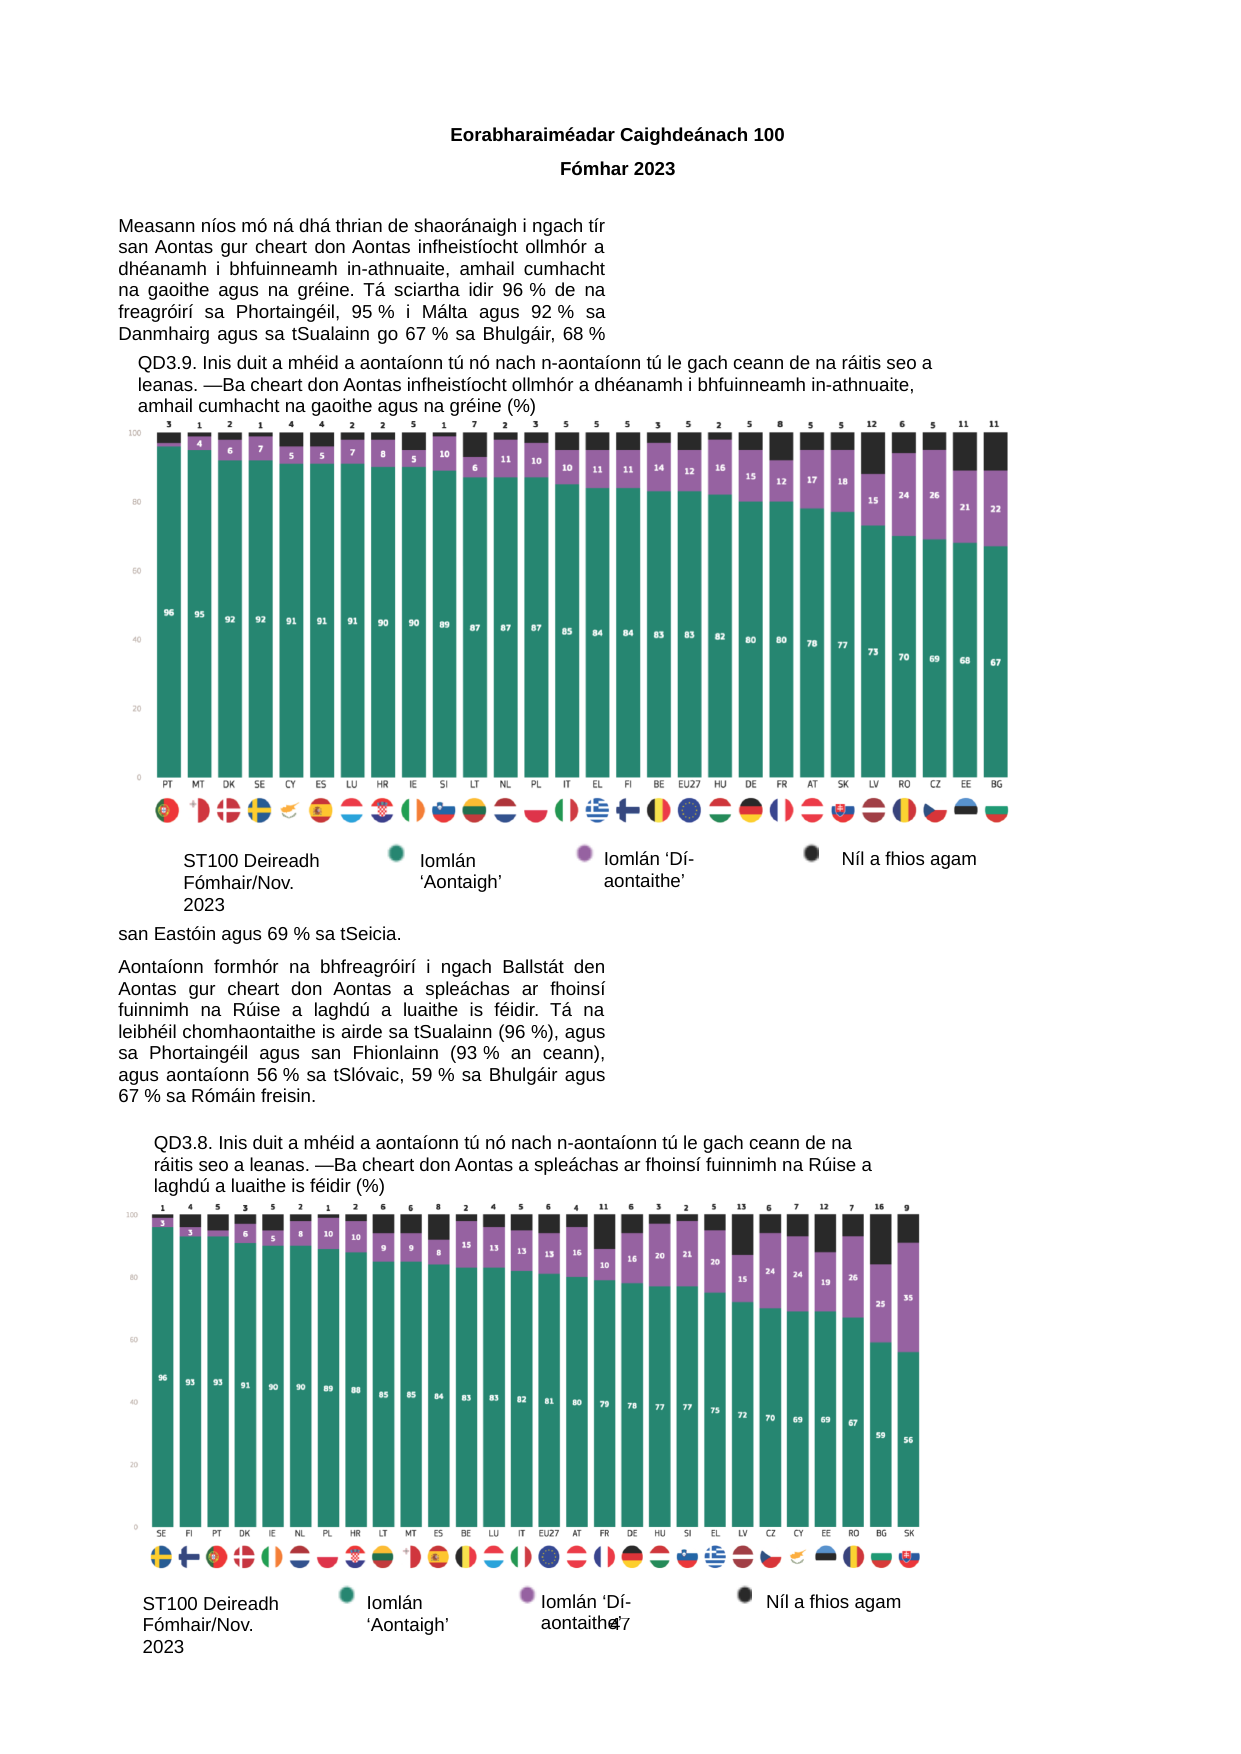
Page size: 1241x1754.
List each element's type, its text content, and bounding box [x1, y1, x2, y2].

text Aontaíonn formhór na bhfreagróirí i ngach Ballstát den Aontas gur cheart don Aontas a spleáchas ar fhoinsí fuinnimh na Rúise a laghdú a luaithe is féidir. Tá na leibhéil chomhaontaithe is airde sa tSualainn (96 %), agus sa Phortaingéil agus san Fhionlainn (93 % an ceann), agus aontaíonn 56 % sa tSlóvaic, 59 % sa Bhulgáir agus 67 % sa Rómáin freisin. [118, 956, 605, 1107]
picture [383, 830, 819, 877]
text Measann níos mó ná dhá thrian de shaoránaigh i ngach tír san Aontas gur cheart don Aontas infheistíocht ollmhór a dhéanamh i bhfuinneamh in-athnuaite, amhail cumhacht na gaoithe agus na gréine. Tá sciartha idir 96 % de na freagróirí sa Phortaingéil, 95 % i Málta agus 92 % sa Danmhairg agus sa tSualainn go 67 % sa Bhulgáir, 68 % san Eastóin agus 69 % sa tSeicia. [118, 214, 605, 944]
picture [120, 415, 1023, 829]
picture [118, 1197, 927, 1618]
